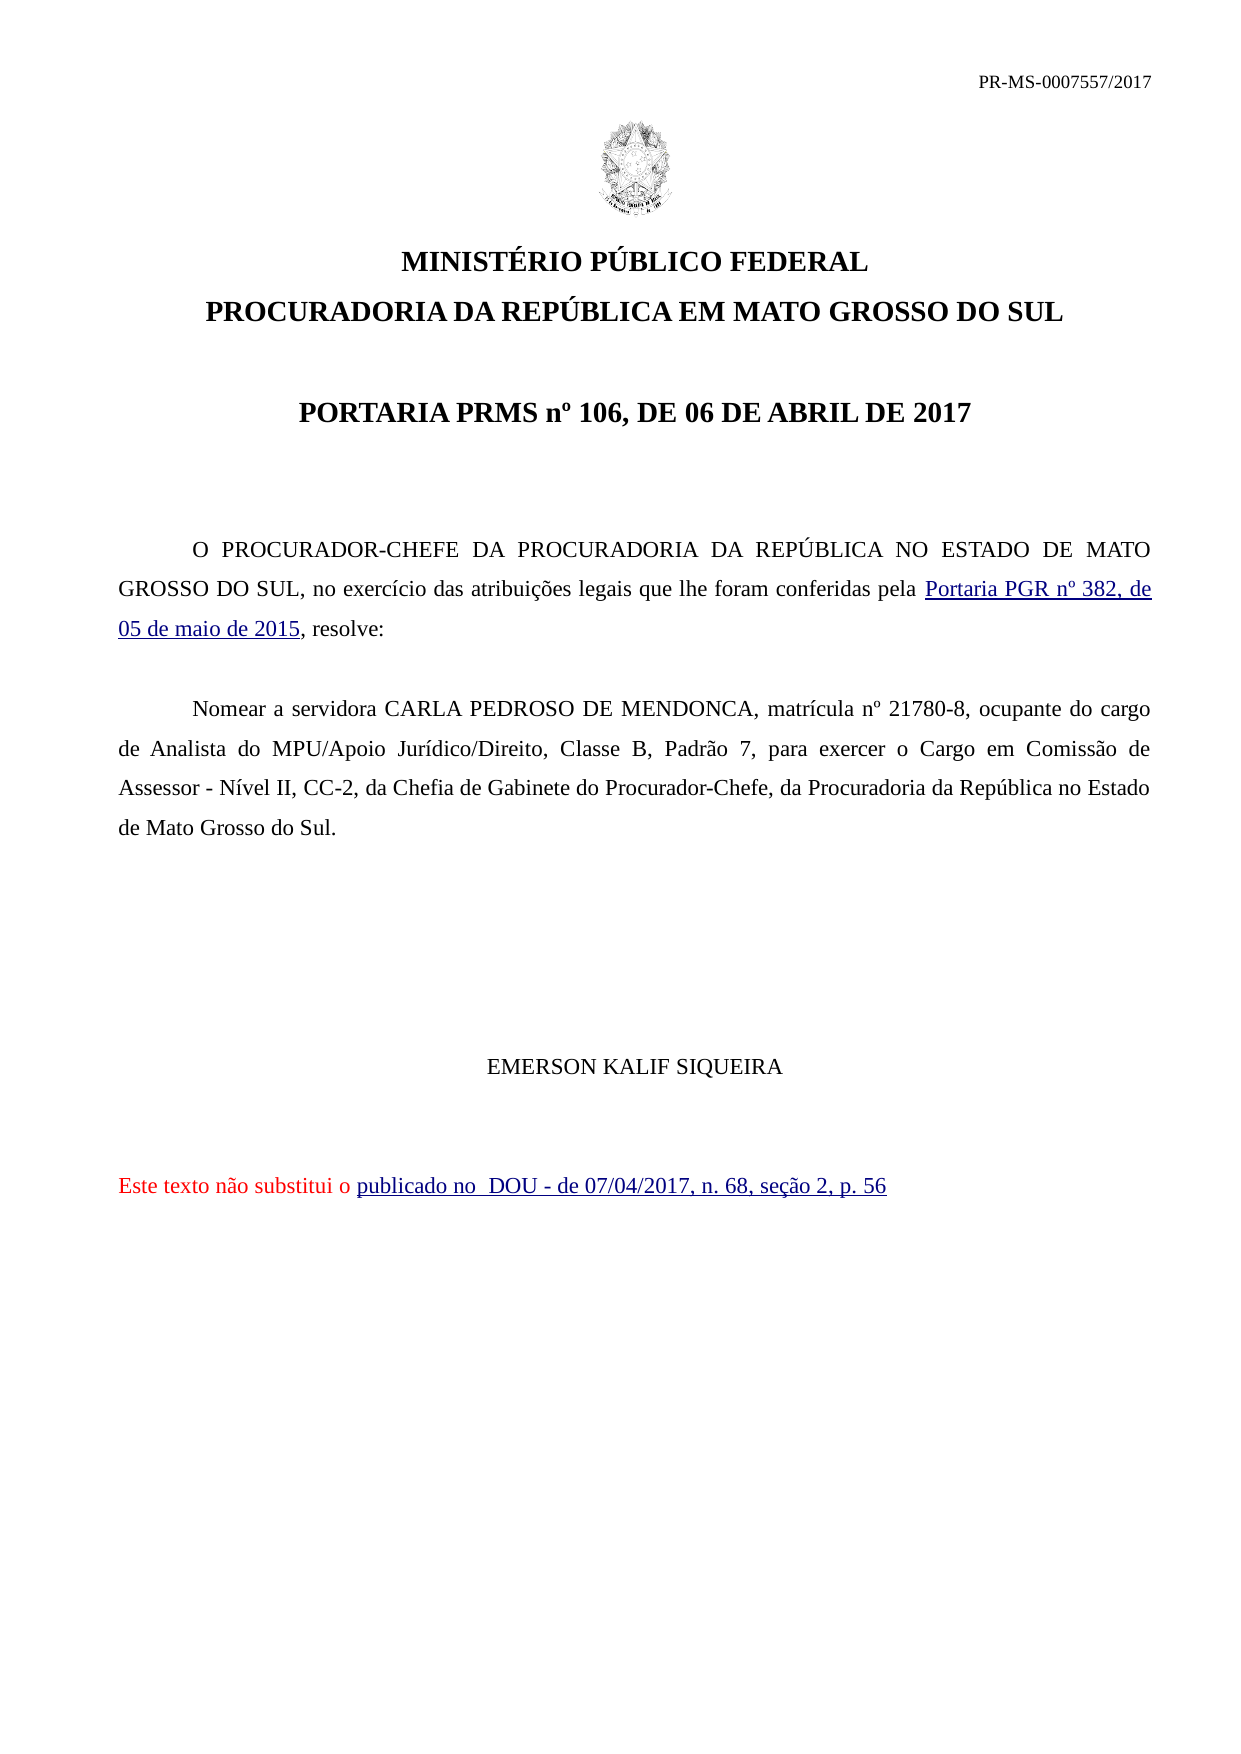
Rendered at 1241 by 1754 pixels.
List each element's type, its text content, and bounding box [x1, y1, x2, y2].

text PR-MS-0007557/2017 [118, 71, 1152, 93]
text MINISTÉRIO PÚBLICO FEDERAL [118, 244, 1152, 278]
text O PROCURADOR-CHEFE DA PROCURADORIA DA REPÚBLICA NO ESTADO DE MATO GROSSO DO SUL, no exercício das atribuições legais que lhe foram conferidas pela Portaria PGR nº 382, de 05 de maio de 2015, resolve: [118, 536, 1152, 642]
subtitle PROCURADORIA DA REPÚBLICA EM MATO GROSSO DO SUL [118, 294, 1152, 328]
text EMERSON KALIF SIQUEIRA [118, 1053, 1152, 1079]
text Nomear a servidora CARLA PEDROSO DE MENDONCA, matrícula nº 21780-8, ocupante do cargo de Analista do MPU/Apoio Jurídico/Direito, Classe B, Padrão 7, para exercer o Cargo em Comissão de Assessor - Nível II, CC-2, da Chefia de Gabinete do Procurador-Chefe, da Procuradoria da República no Estado de Mato Grosso do Sul. [118, 695, 1152, 841]
text PORTARIA PRMS nº 106, DE 06 DE ABRIL DE 2017 [118, 395, 1152, 429]
text Este texto não substitui o publicado no DOU - de 07/04/2017, n. 68, seção 2, p. 56 [118, 1172, 1152, 1199]
